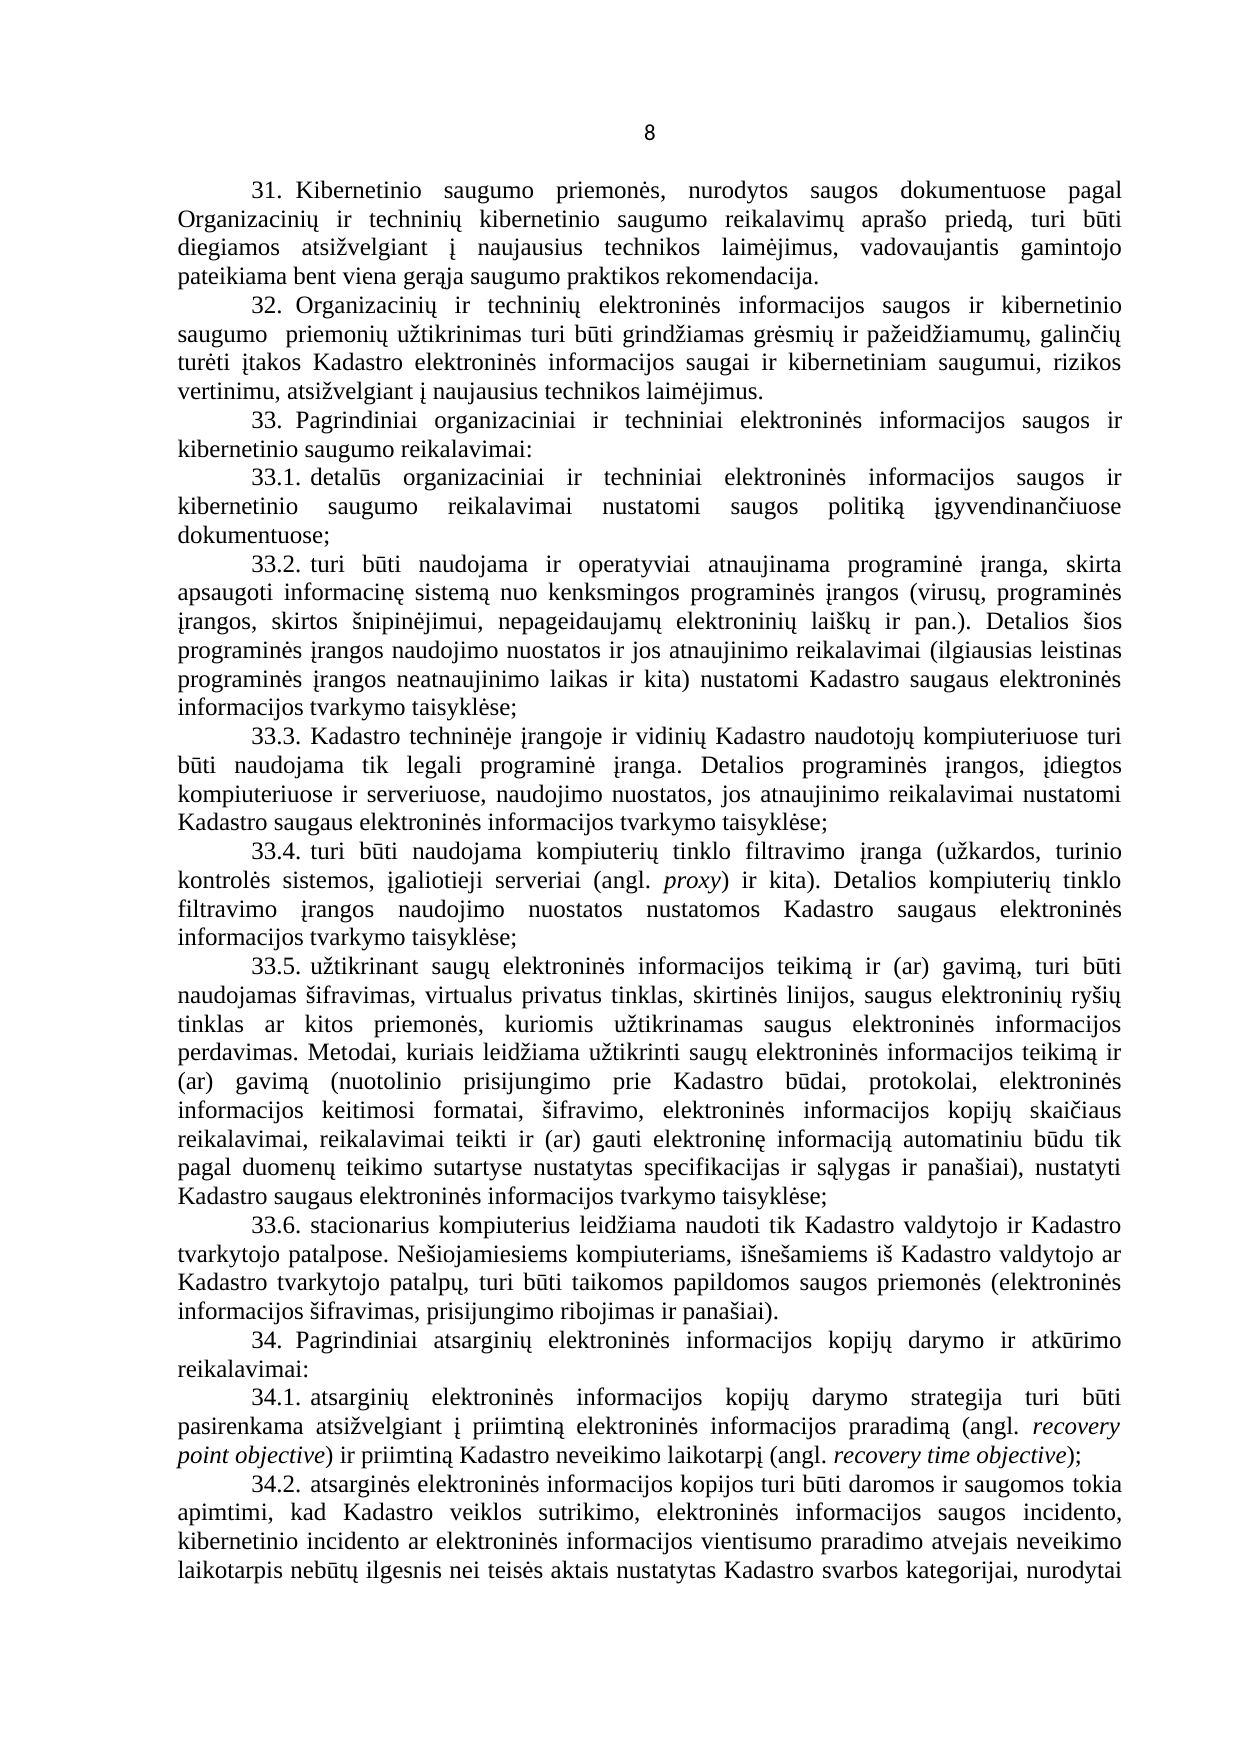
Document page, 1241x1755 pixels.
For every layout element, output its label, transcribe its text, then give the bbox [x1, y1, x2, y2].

text 34.1. atsarginių elektroninės informacijos kopijų darymo strategija turi būti pasirenkama atsižvelgiant į priimtiną elektroninės informacijos praradimą (angl. recovery point objective) ir priimtiną Kadastro neveikimo laikotarpį (angl. recovery time objective); [177, 1382, 1122, 1469]
text 32. Organizacinių ir techninių elektroninės informacijos saugos ir kibernetinio saugumo priemonių užtikrinimas turi būti grindžiamas grėsmių ir pažeidžiamumų, galinčių turėti įtakos Kadastro elektroninės informacijos saugai ir kibernetiniam saugumui, rizikos vertinimu, atsižvelgiant į naujausius technikos laimėjimus. [177, 290, 1122, 405]
text 33.1. detalūs organizaciniai ir techniniai elektroninės informacijos saugos ir kibernetinio saugumo reikalavimai nustatomi saugos politiką įgyvendinančiuose dokumentuose; [177, 462, 1122, 549]
text 31. Kibernetinio saugumo priemonės, nurodytos saugos dokumentuose pagal Organizacinių ir techninių kibernetinio saugumo reikalavimų aprašo priedą, turi būti diegiamos atsižvelgiant į naujausius technikos laimėjimus, vadovaujantis gamintojo pateikiama bent viena gerąja saugumo praktikos rekomendacija. [177, 175, 1122, 290]
text 34.2. atsarginės elektroninės informacijos kopijos turi būti daromos ir saugomos tokia apimtimi, kad Kadastro veiklos sutrikimo, elektroninės informacijos saugos incidento, kibernetinio incidento ar elektroninės informacijos vientisumo praradimo atvejais neveikimo laikotarpis nebūtų ilgesnis nei teisės aktais nustatytas Kadastro svarbos kategorijai, nurodytai [177, 1469, 1122, 1584]
text 33.6. stacionarius kompiuterius leidžiama naudoti tik Kadastro valdytojo ir Kadastro tvarkytojo patalpose. Nešiojamiesiems kompiuteriams, išnešamiems iš Kadastro valdytojo ar Kadastro tvarkytojo patalpų, turi būti taikomos papildomos saugos priemonės (elektroninės informacijos šifravimas, prisijungimo ribojimas ir panašiai). [177, 1210, 1122, 1325]
text 33.4. turi būti naudojama kompiuterių tinklo filtravimo įranga (užkardos, turinio kontrolės sistemos, įgaliotieji serveriai (angl. proxy) ir kita). Detalios kompiuterių tinklo filtravimo įrangos naudojimo nuostatos nustatomos Kadastro saugaus elektroninės informacijos tvarkymo taisyklėse; [177, 836, 1122, 951]
text 34. Pagrindiniai atsarginių elektroninės informacijos kopijų darymo ir atkūrimo reikalavimai: [177, 1325, 1122, 1382]
text 33.5. užtikrinant saugų elektroninės informacijos teikimą ir (ar) gavimą, turi būti naudojamas šifravimas, virtualus privatus tinklas, skirtinės linijos, saugus elektroninių ryšių tinklas ar kitos priemonės, kuriomis užtikrinamas saugus elektroninės informacijos perdavimas. Metodai, kuriais leidžiama užtikrinti saugų elektroninės informacijos teikimą ir (ar) gavimą (nuotolinio prisijungimo prie Kadastro būdai, protokolai, elektroninės informacijos keitimosi formatai, šifravimo, elektroninės informacijos kopijų skaičiaus reikalavimai, reikalavimai teikti ir (ar) gauti elektroninę informaciją automatiniu būdu tik pagal duomenų teikimo sutartyse nustatytas specifikacijas ir sąlygas ir panašiai), nustatyti Kadastro saugaus elektroninės informacijos tvarkymo taisyklėse; [177, 951, 1122, 1210]
text 33.3. Kadastro techninėje įrangoje ir vidinių Kadastro naudotojų kompiuteriuose turi būti naudojama tik legali programinė įranga. Detalios programinės įrangos, įdiegtos kompiuteriuose ir serveriuose, naudojimo nuostatos, jos atnaujinimo reikalavimai nustatomi Kadastro saugaus elektroninės informacijos tvarkymo taisyklėse; [177, 721, 1122, 836]
text 33. Pagrindiniai organizaciniai ir techniniai elektroninės informacijos saugos ir kibernetinio saugumo reikalavimai: [177, 405, 1122, 462]
text 33.2. turi būti naudojama ir operatyviai atnaujinama programinė įranga, skirta apsaugoti informacinę sistemą nuo kenksmingos programinės įrangos (virusų, programinės įrangos, skirtos šnipinėjimui, nepageidaujamų elektroninių laiškų ir pan.). Detalios šios programinės įrangos naudojimo nuostatos ir jos atnaujinimo reikalavimai (ilgiausias leistinas programinės įrangos neatnaujinimo laikas ir kita) nustatomi Kadastro saugaus elektroninės informacijos tvarkymo taisyklėse; [177, 549, 1122, 721]
